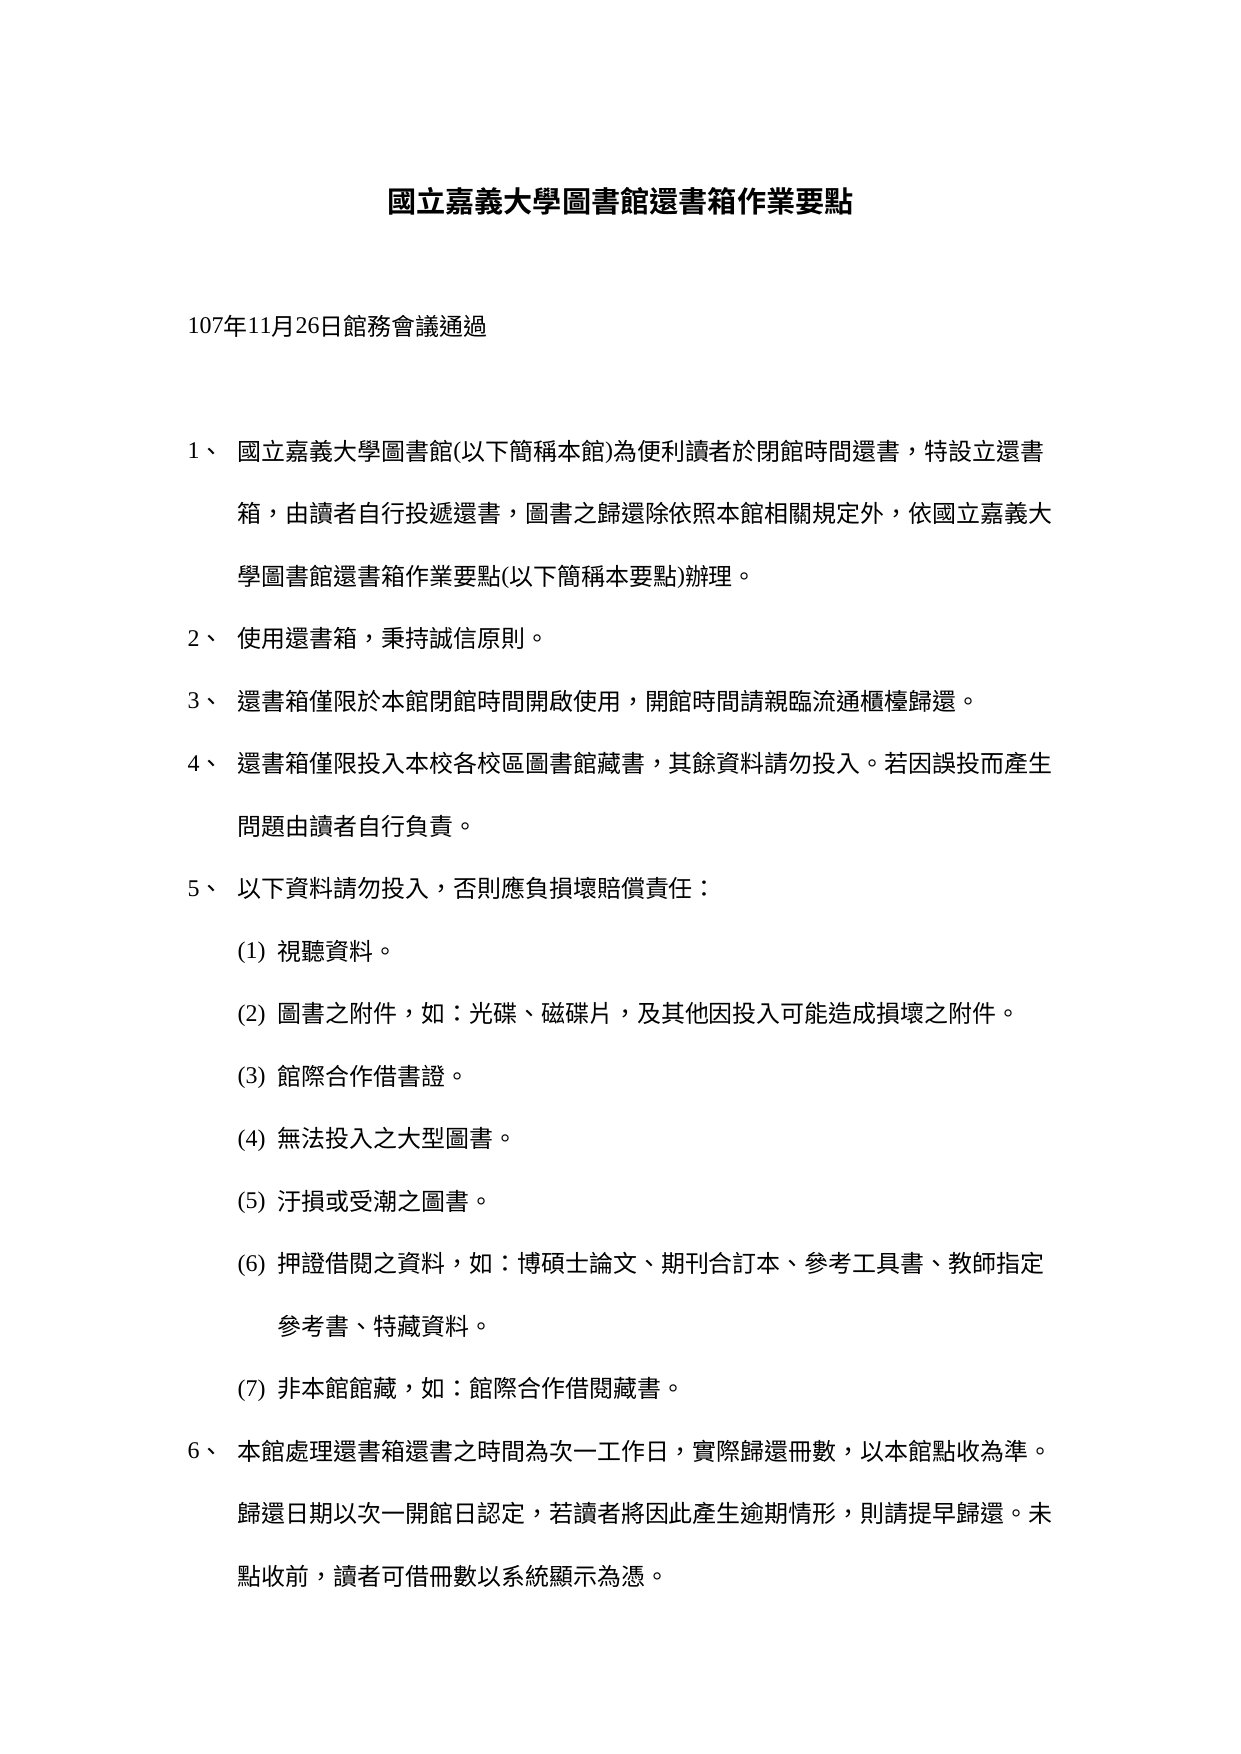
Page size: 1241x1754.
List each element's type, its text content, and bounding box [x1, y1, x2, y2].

list 視聽資料。 [237, 908, 1053, 971]
list 非本館館藏，如：館際合作借閱藏書。 [237, 1346, 1053, 1408]
list 使用還書箱，秉持誠信原則。 [187, 596, 1053, 658]
list 還書箱僅限投入本校各校區圖書館藏書，其餘資料請勿投入。若因誤投而產生問題由讀者自行負責。 [187, 721, 1053, 846]
list 以下資料請勿投入，否則應負損壞賠償責任： [187, 846, 1053, 908]
list 本館處理還書箱還書之時間為次一工作日，實際歸還冊數，以本館點收為準。歸還日期以次一開館日認定，若讀者將因此產生逾期情形，則請提早歸還。未點收前，讀者可借冊數以系統顯示為憑。 [187, 1408, 1053, 1596]
list 押證借閱之資料，如：博碩士論文、期刊合訂本、參考工具書、教師指定參考書、特藏資料。 [237, 1221, 1053, 1346]
text 107年11月26日館務會議通過 [187, 283, 1053, 346]
list 圖書之附件，如：光碟、磁碟片，及其他因投入可能造成損壞之附件。 [237, 971, 1053, 1033]
list 館際合作借書證。 [237, 1033, 1053, 1096]
list 汙損或受潮之圖書。 [237, 1158, 1053, 1221]
list 無法投入之大型圖書。 [237, 1096, 1053, 1158]
list 還書箱僅限於本館閉館時間開啟使用，開館時間請親臨流通櫃檯歸還。 [187, 658, 1053, 721]
text 國立嘉義大學圖書館還書箱作業要點 [187, 158, 1053, 221]
list 國立嘉義大學圖書館(以下簡稱本館)為便利讀者於閉館時間還書，特設立還書箱，由讀者自行投遞還書，圖書之歸還除依照本館相關規定外，依國立嘉義大學圖書館還書箱作業要點(以下簡稱本要點)辦理。 [187, 408, 1053, 596]
